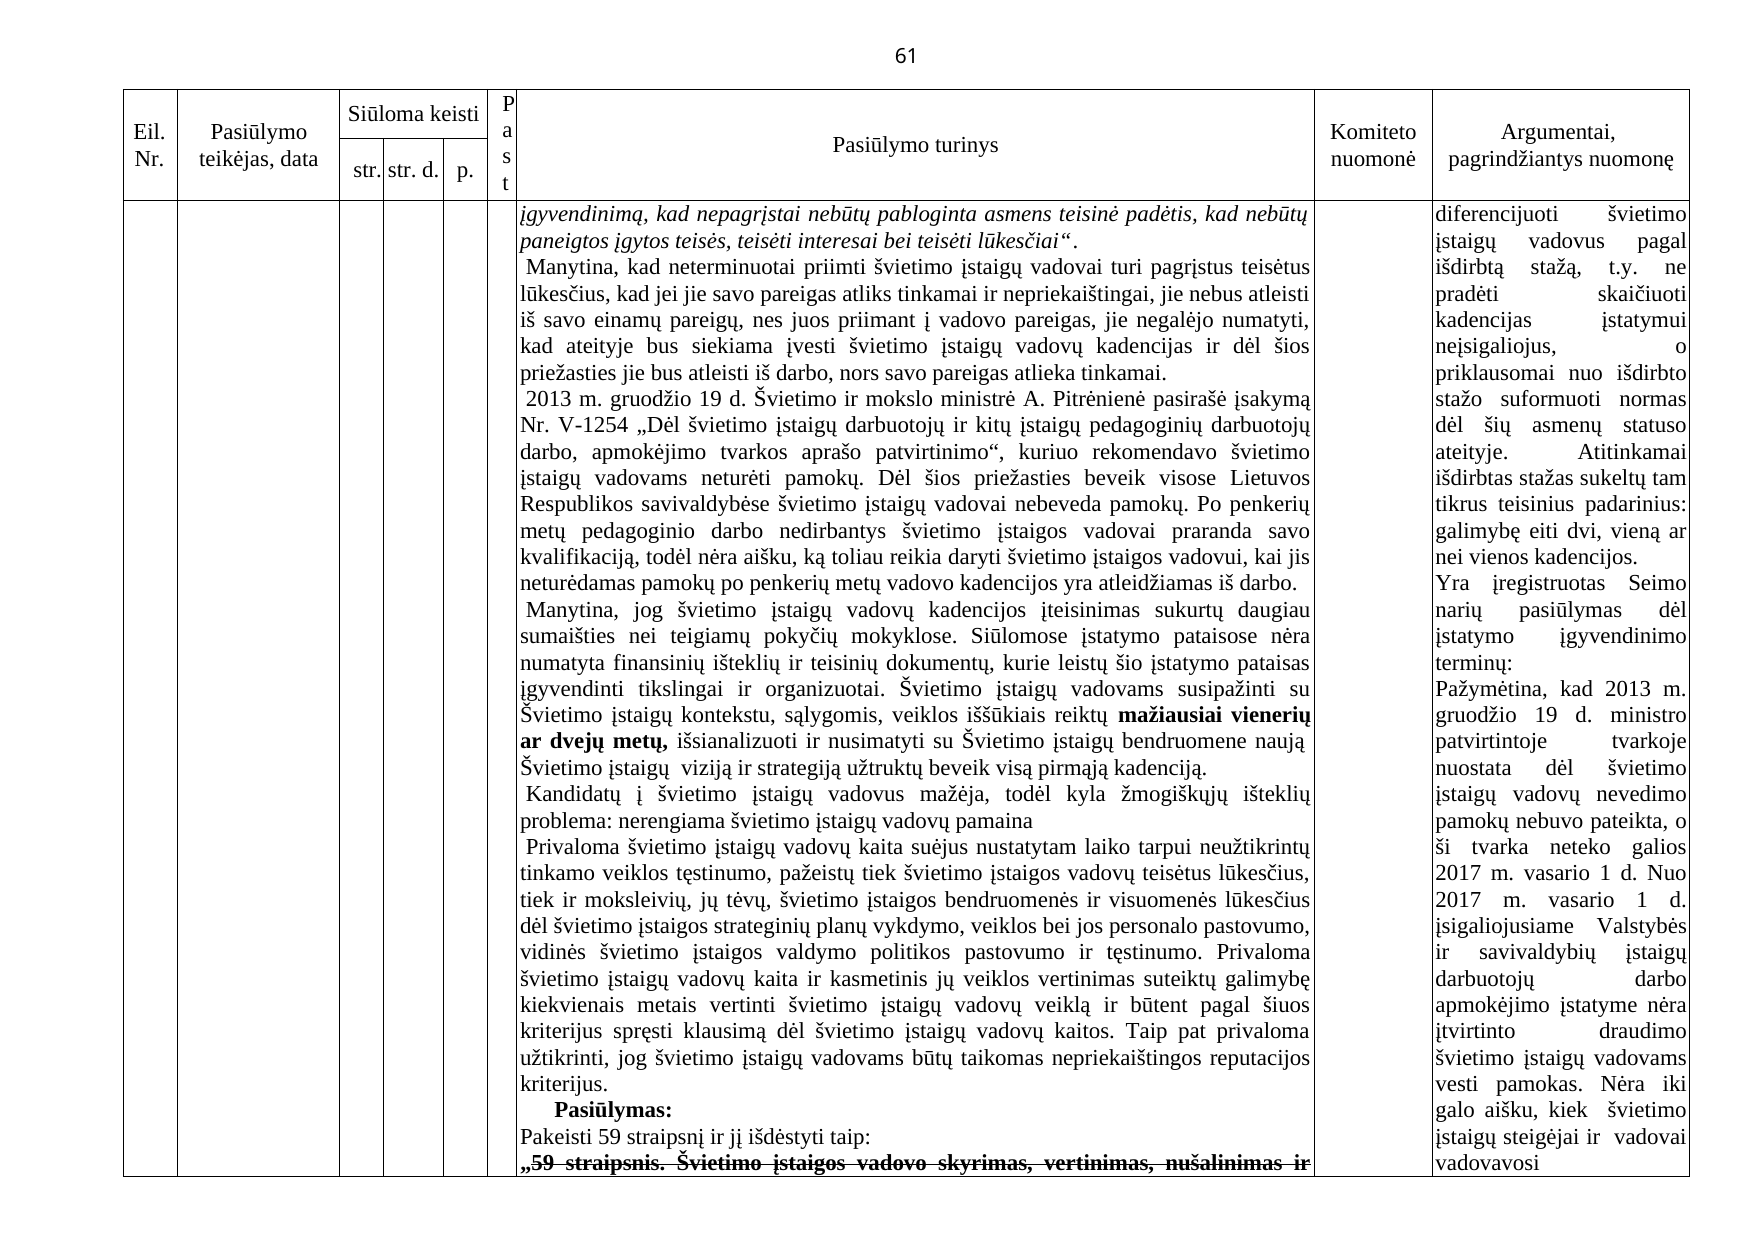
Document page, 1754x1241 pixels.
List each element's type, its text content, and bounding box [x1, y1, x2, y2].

table_header Argumentai, pagrindžiantys nuomonę [1433, 90, 1689, 199]
table_cell [1315, 201, 1432, 1176]
table_header Pasiūlymo teikėjas, data [178, 90, 339, 199]
table_cell [384, 201, 443, 1176]
table_cell [124, 201, 177, 1176]
table_cell [444, 201, 487, 1176]
table_cell str. [340, 139, 383, 199]
table_header Pasiūlymo turinys [517, 90, 1314, 199]
table_cell įgyvendinimą, kad nepagrįstai nebūtų pabloginta asmens teisinė padėtis, kad nebūtų paneigtos įgytos teisės, teisėti interesai bei teisėti lūkesčiai“. Manytina, kad neterminuotai priimti švietimo įstaigų vadovai turi pagrįstus teisėtus lūkesčius, kad jei jie savo pareigas atliks tinkamai ir nepriekaištingai, jie nebus atleisti iš savo einamų pareigų, nes juos priimant į vadovo pareigas, jie negalėjo numatyti, kad ateityje bus siekiama įvesti švietimo įstaigų vadovų kadencijas ir dėl šios priežasties jie bus atleisti iš darbo, nors savo pareigas atlieka tinkamai. 2013 m. gruodžio 19 d. Švietimo ir mokslo ministrė A. Pitrėnienė pasirašė įsakymą Nr. V-1254 „Dėl švietimo įstaigų darbuotojų ir kitų įstaigų pedagoginių darbuotojų darbo, apmokėjimo tvarkos aprašo patvirtinimo“, kuriuo rekomendavo švietimo įstaigų vadovams neturėti pamokų. Dėl šios priežasties beveik visose Lietuvos Respublikos savivaldybėse švietimo įstaigų vadovai nebeveda pamokų. Po penkerių metų pedagoginio darbo nedirbantys švietimo įstaigos vadovai praranda savo kvalifikaciją, todėl nėra aišku, ką toliau reikia daryti švietimo įstaigos vadovui, kai jis neturėdamas pamokų po penkerių metų vadovo kadencijos yra atleidžiamas iš darbo. Manytina, jog švietimo įstaigų vadovų kadencijos įteisinimas sukurtų daugiau sumaišties nei teigiamų pokyčių mokyklose. Siūlomose įstatymo pataisose nėra numatyta finansinių išteklių ir teisinių dokumentų, kurie leistų šio įstatymo pataisas įgyvendinti tikslingai ir organizuotai. Švietimo įstaigų vadovams susipažinti su Švietimo įstaigų kontekstu, sąlygomis, veiklos iššūkiais reiktų mažiausiai vienerių ar dvejų metų, išsianalizuoti ir nusimatyti su Švietimo įstaigų bendruomene naują Švietimo įstaigų viziją ir strategiją užtruktų beveik visą pirmąją kadenciją. Kandidatų į švietimo įstaigų vadovus mažėja, todėl kyla žmogiškųjų išteklių problema: nerengiama švietimo įstaigų vadovų pamaina Privaloma švietimo įstaigų vadovų kaita suėjus nustatytam laiko tarpui neužtikrintų tinkamo veiklos tęstinumo, pažeistų tiek švietimo įstaigos vadovų teisėtus lūkesčius, tiek ir moksleivių, jų tėvų, švietimo įstaigos bendruomenės ir visuomenės lūkesčius dėl švietimo įstaigos strateginių planų vykdymo, veiklos bei jos personalo pastovumo, vidinės švietimo įstaigos valdymo politikos pastovumo ir tęstinumo. Privaloma švietimo įstaigų vadovų kaita ir kasmetinis jų veiklos vertinimas suteiktų galimybę kiekvienais metais vertinti švietimo įstaigų vadovų veiklą ir būtent pagal šiuos kriterijus spręsti klausimą dėl švietimo įstaigų vadovų kaitos. Taip pat privaloma užtikrinti, jog švietimo įstaigų vadovams būtų taikomas nepriekaištingos reputacijos kriterijus. Pasiūlymas: Pakeisti 59 straipsnį ir jį išdėstyti taip: „59 straipsnis. Švietimo įstaigos vadovo skyrimas, vertinimas, nušalinimas ir [517, 201, 1314, 1176]
table_cell [178, 201, 339, 1176]
table_header Eil. Nr. [124, 90, 177, 199]
table_cell diferencijuoti švietimo įstaigų vadovus pagal išdirbtą stažą, t.y. ne pradėti skaičiuoti kadencijas įstatymui neįsigaliojus, o priklausomai nuo išdirbto stažo suformuoti normas dėl šių asmenų statuso ateityje. Atitinkamai išdirbtas stažas sukeltų tam tikrus teisinius padarinius: galimybę eiti dvi, vieną ar nei vienos kadencijos. Yra įregistruotas Seimo narių pasiūlymas dėl įstatymo įgyvendinimo terminų: Pažymėtina, kad 2013 m. gruodžio 19 d. ministro patvirtintoje tvarkoje nuostata dėl švietimo įstaigų vadovų nevedimo pamokų nebuvo pateikta, o ši tvarka neteko galios 2017 m. vasario 1 d. Nuo 2017 m. vasario 1 d. įsigaliojusiame Valstybės ir savivaldybių įstaigų darbuotojų darbo apmokėjimo įstatyme nėra įtvirtinto draudimo švietimo įstaigų vadovams vesti pamokas. Nėra iki galo aišku, kiek švietimo įstaigų steigėjai ir vadovai vadovavosi [1433, 201, 1689, 1176]
table_cell [488, 201, 516, 1176]
table_header Pastabos [488, 90, 516, 199]
table_cell str. d. [384, 139, 443, 199]
table_cell p. [444, 139, 487, 199]
table_header Siūloma keisti [340, 90, 487, 138]
table_header Komiteto nuomonė [1315, 90, 1432, 199]
table_cell [340, 201, 383, 1176]
